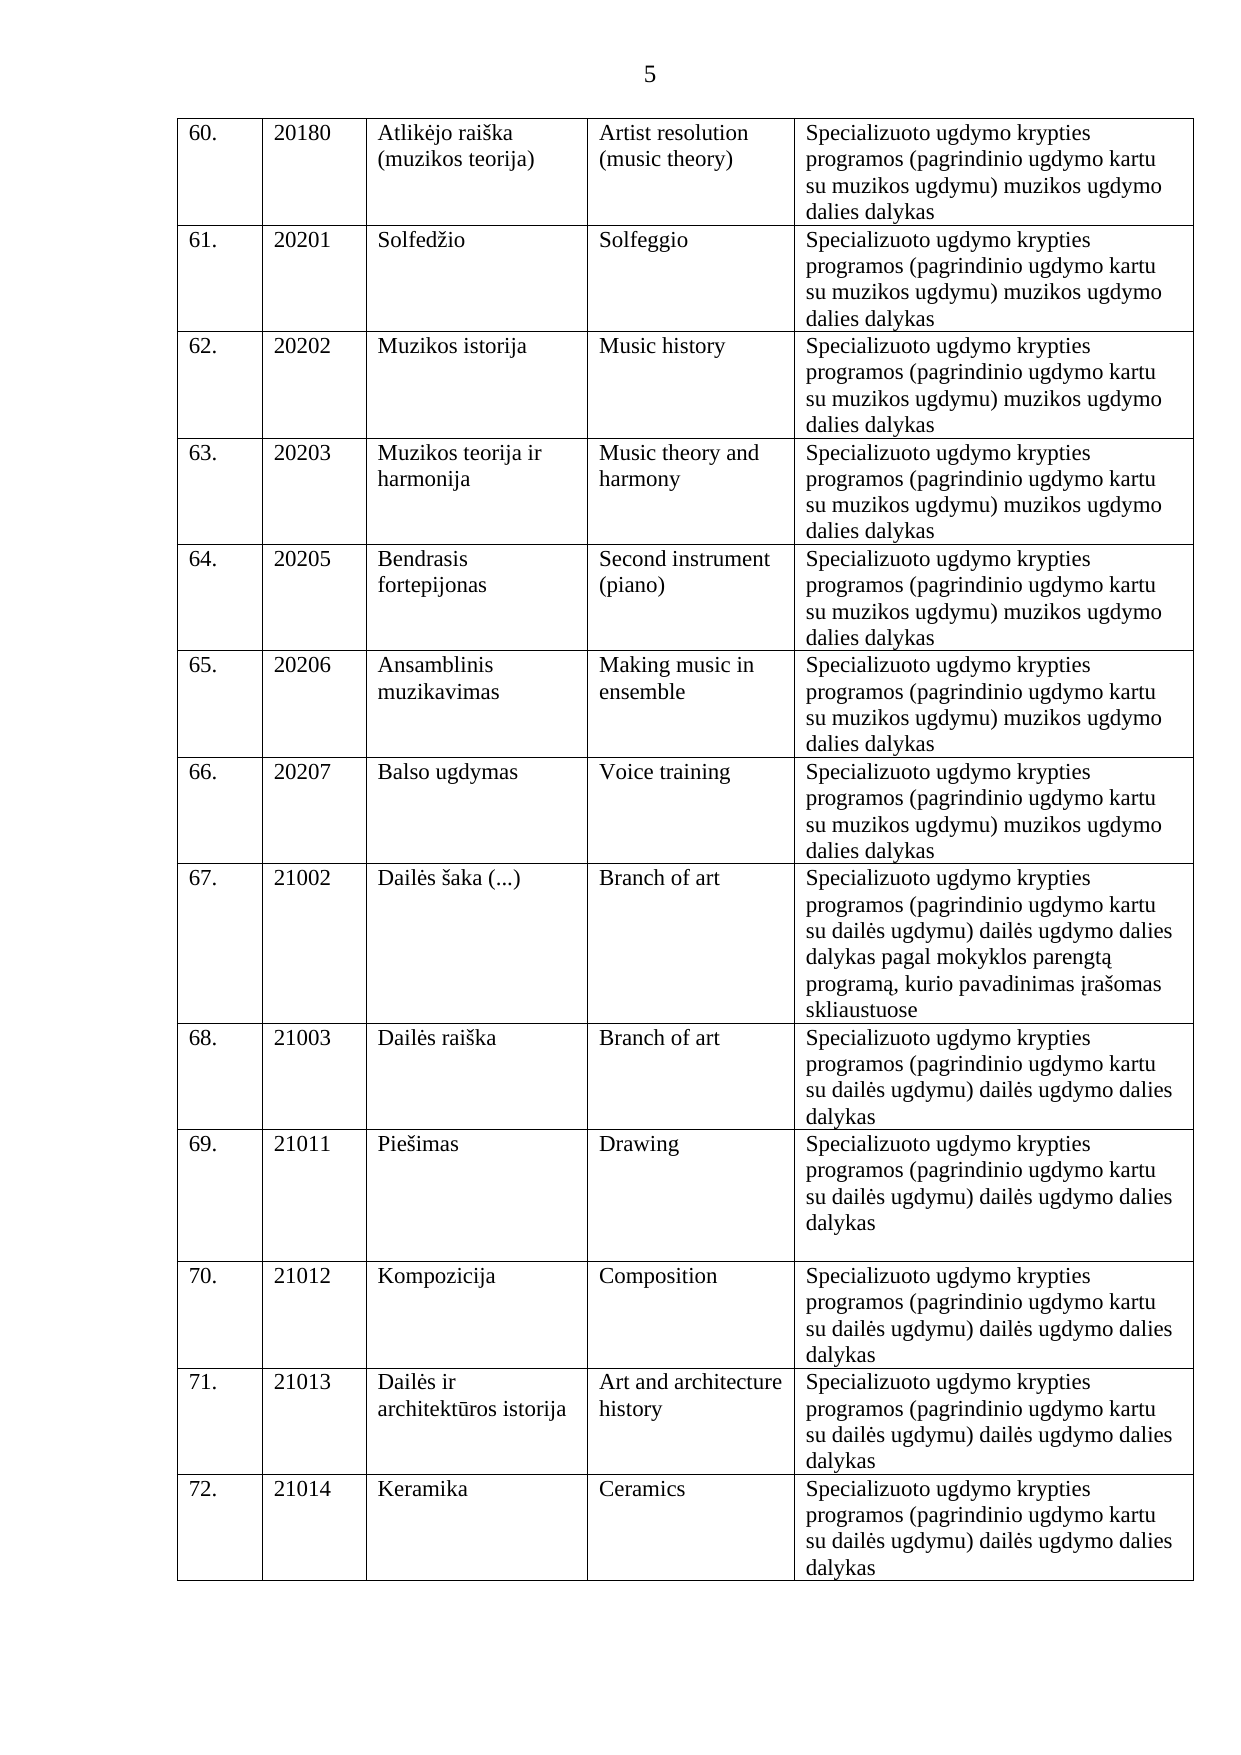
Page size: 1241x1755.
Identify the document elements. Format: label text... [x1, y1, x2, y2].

table_cell Branch of art [588, 864, 794, 1023]
table_cell Specializuoto ugdymo krypties programos (pagrindinio ugdymo kartu su muzikos ugdymu) muzikos ugdymo dalies dalykas [795, 651, 1193, 757]
table_cell 63. [178, 439, 262, 544]
table_cell 61. [178, 226, 262, 331]
table_cell Music theory and harmony [588, 439, 794, 544]
table_cell 68. [178, 1024, 262, 1129]
table_cell Atlikėjo raiška (muzikos teorija) [367, 119, 587, 224]
table_cell Specializuoto ugdymo krypties programos (pagrindinio ugdymo kartu su muzikos ugdymu) muzikos ugdymo dalies dalykas [795, 332, 1193, 437]
table_cell 60. [178, 119, 262, 224]
table_cell 64. [178, 545, 262, 650]
table_cell Dailės ir architektūros istorija [367, 1369, 587, 1474]
table_cell Specializuoto ugdymo krypties programos (pagrindinio ugdymo kartu su dailės ugdymu) dailės ugdymo dalies dalykas [795, 1262, 1193, 1367]
table_cell Muzikos teorija ir harmonija [367, 439, 587, 544]
table_cell Specializuoto ugdymo krypties programos (pagrindinio ugdymo kartu su muzikos ugdymu) muzikos ugdymo dalies dalykas [795, 226, 1193, 331]
table_cell Drawing [588, 1130, 794, 1261]
table_cell Specializuoto ugdymo krypties programos (pagrindinio ugdymo kartu su dailės ugdymu) dailės ugdymo dalies dalykas [795, 1369, 1193, 1474]
table_cell Specializuoto ugdymo krypties programos (pagrindinio ugdymo kartu su dailės ugdymu) dailės ugdymo dalies dalykas [795, 1024, 1193, 1129]
table_cell 71. [178, 1369, 262, 1474]
table_cell Dailės raiška [367, 1024, 587, 1129]
table_cell Muzikos istorija [367, 332, 587, 437]
table_cell 20206 [263, 651, 366, 757]
table_cell Voice training [588, 758, 794, 863]
table_cell 20205 [263, 545, 366, 650]
table_cell 70. [178, 1262, 262, 1367]
table_cell Dailės šaka (...) [367, 864, 587, 1023]
table_cell 21014 [263, 1475, 366, 1580]
table_cell Ansamblinis muzikavimas [367, 651, 587, 757]
table_cell Second instrument (piano) [588, 545, 794, 650]
table_cell Branch of art [588, 1024, 794, 1129]
table_cell Specializuoto ugdymo krypties programos (pagrindinio ugdymo kartu su dailės ugdymu) dailės ugdymo dalies dalykas pagal mokyklos parengtą programą, kurio pavadinimas įrašomas skliaustuose [795, 864, 1193, 1023]
table_cell 69. [178, 1130, 262, 1261]
table_cell Specializuoto ugdymo krypties programos (pagrindinio ugdymo kartu su muzikos ugdymu) muzikos ugdymo dalies dalykas [795, 758, 1193, 863]
table_cell Solfedžio [367, 226, 587, 331]
table_cell 20207 [263, 758, 366, 863]
table_cell 21012 [263, 1262, 366, 1367]
table_cell Composition [588, 1262, 794, 1367]
table_cell 20203 [263, 439, 366, 544]
table_cell 21011 [263, 1130, 366, 1261]
table_cell Piešimas [367, 1130, 587, 1261]
table_cell Specializuoto ugdymo krypties programos (pagrindinio ugdymo kartu su muzikos ugdymu) muzikos ugdymo dalies dalykas [795, 545, 1193, 650]
table_cell Kompozicija [367, 1262, 587, 1367]
table_cell Ceramics [588, 1475, 794, 1580]
table_cell Specializuoto ugdymo krypties programos (pagrindinio ugdymo kartu su dailės ugdymu) dailės ugdymo dalies dalykas [795, 1475, 1193, 1580]
table_cell 21003 [263, 1024, 366, 1129]
table_cell Bendrasis fortepijonas [367, 545, 587, 650]
table_cell Music history [588, 332, 794, 437]
table_cell 67. [178, 864, 262, 1023]
table_cell 65. [178, 651, 262, 757]
table_cell 62. [178, 332, 262, 437]
table_cell Solfeggio [588, 226, 794, 331]
table_cell Artist resolution (music theory) [588, 119, 794, 224]
table_cell 66. [178, 758, 262, 863]
table_cell 72. [178, 1475, 262, 1580]
table_cell 21002 [263, 864, 366, 1023]
table_cell Art and architecture history [588, 1369, 794, 1474]
table_cell 20180 [263, 119, 366, 224]
table_cell 21013 [263, 1369, 366, 1474]
table_cell 20201 [263, 226, 366, 331]
table_cell Specializuoto ugdymo krypties programos (pagrindinio ugdymo kartu su dailės ugdymu) dailės ugdymo dalies dalykas [795, 1130, 1193, 1261]
table_cell Specializuoto ugdymo krypties programos (pagrindinio ugdymo kartu su muzikos ugdymu) muzikos ugdymo dalies dalykas [795, 119, 1193, 224]
table_cell Specializuoto ugdymo krypties programos (pagrindinio ugdymo kartu su muzikos ugdymu) muzikos ugdymo dalies dalykas [795, 439, 1193, 544]
table_cell 20202 [263, 332, 366, 437]
table_cell Making music in ensemble [588, 651, 794, 757]
table_cell Keramika [367, 1475, 587, 1580]
table_cell Balso ugdymas [367, 758, 587, 863]
